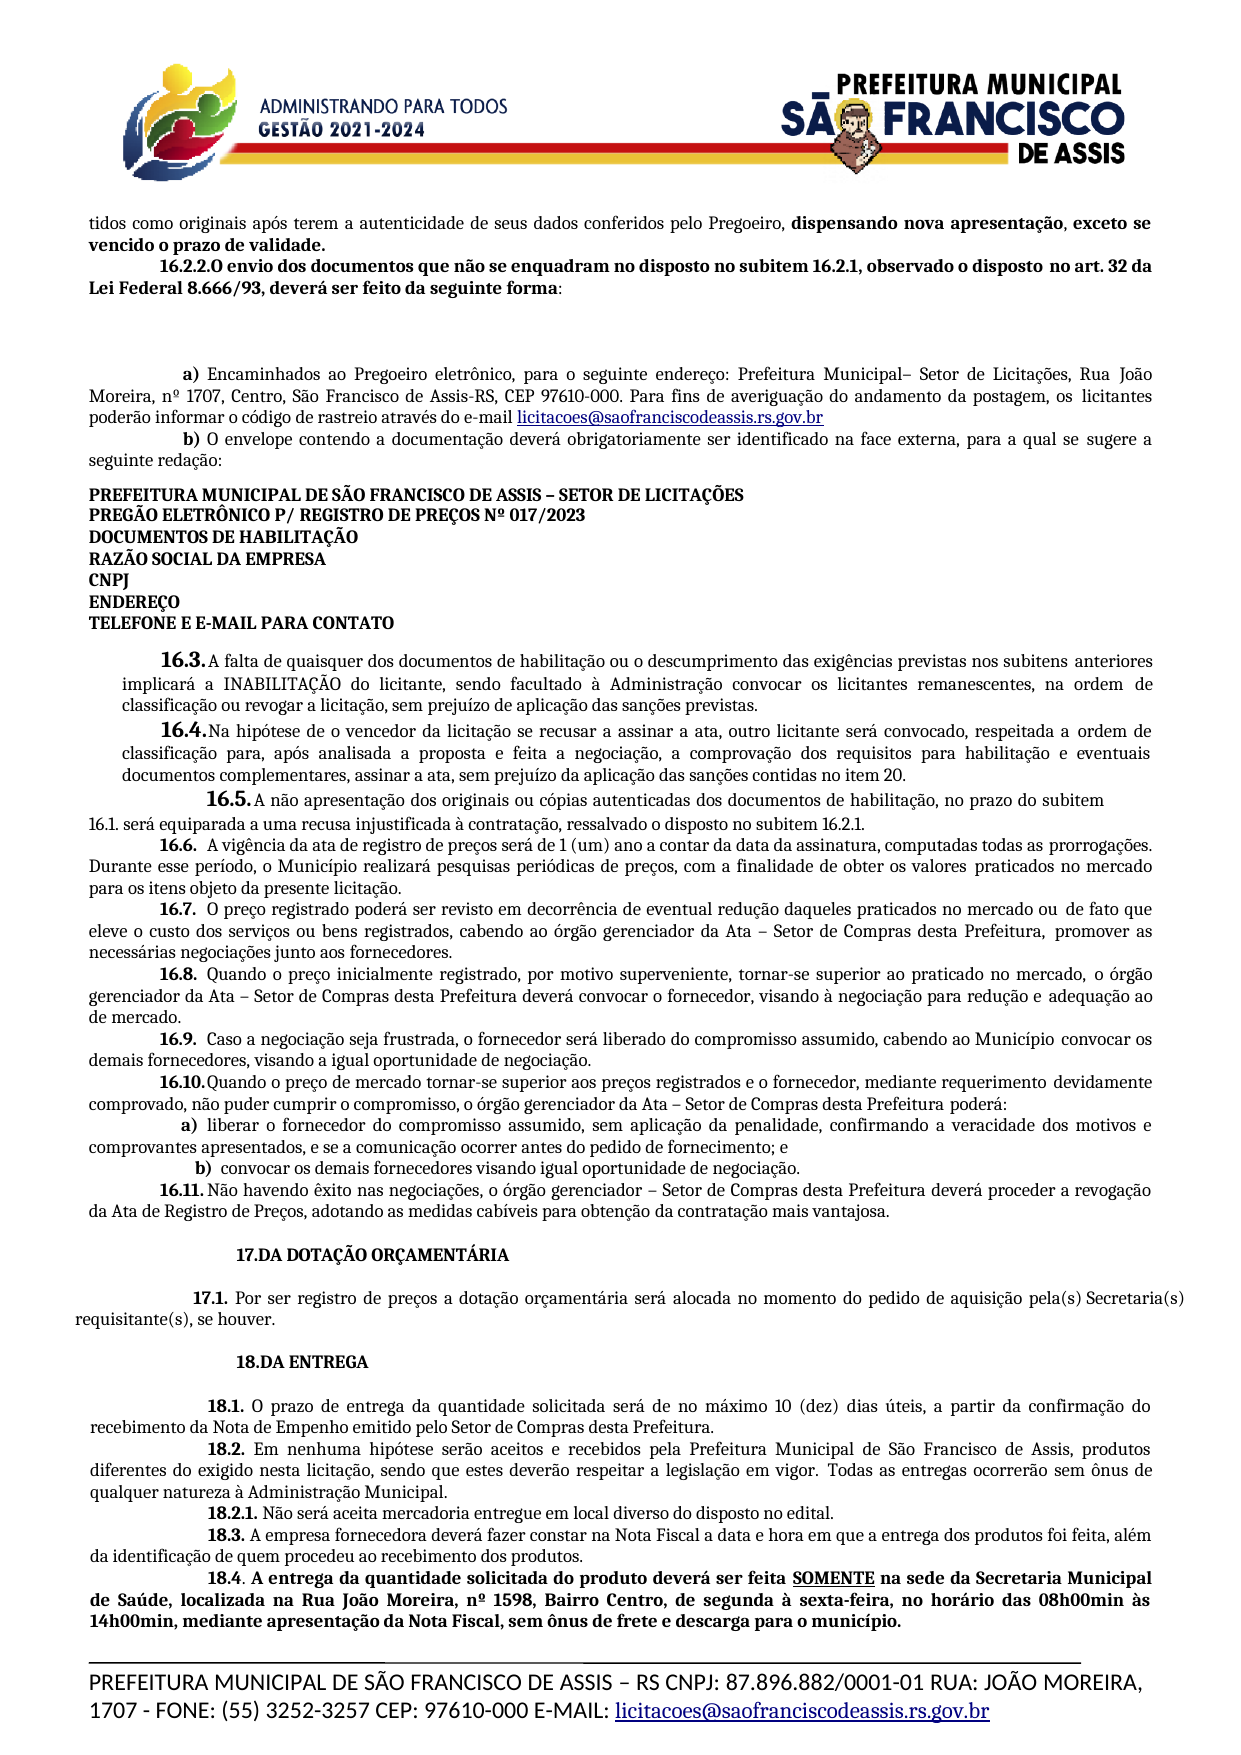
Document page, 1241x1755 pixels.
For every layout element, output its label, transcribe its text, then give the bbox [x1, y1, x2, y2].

list O preço registrado poderá ser revisto em decorrência de eventual redução daqueles praticados no mercado ou de fato que eleve o custo dos serviços ou bens registrados, cabendo ao órgão gerenciador da Ata – Setor de Compras desta Prefeitura, promover as necessárias negociações junto aos fornecedores. [75, 899, 1152, 964]
list A falta de quaisquer dos documentos de habilitação ou o descumprimento das exigências previstas nos subitens anteriores implicará a INABILITAÇÃO do licitante, sendo facultado à Administração convocar os licitantes remanescentes, na ordem de classificação ou revogar a licitação, sem prejuízo de aplicação das sanções previstas. [75, 647, 1153, 716]
list Não havendo êxito nas negociações, o órgão gerenciador – Setor de Compras desta Prefeitura deverá proceder a revogação da Ata de Registro de Preços, adotando as medidas cabíveis para obtenção da contratação mais vantajosa. [75, 1179, 1152, 1222]
list DA DOTAÇÃO ORÇAMENTÁRIA [236, 1244, 1195, 1266]
list Quando o preço de mercado tornar-se superior aos preços registrados e o fornecedor, mediante requerimento devidamente comprovado, não puder cumprir o compromisso, o órgão gerenciador da Ata – Setor de Compras desta Prefeitura poderá: [75, 1072, 1152, 1115]
text 17.1. Por ser registro de preços a dotação orçamentária será alocada no momento do pedido de aquisição pela(s) Secretaria(s) requisitante(s), se houver. [75, 1287, 1195, 1330]
list Quando o preço inicialmente registrado, por motivo superveniente, tornar-se superior ao praticado no mercado, o órgão gerenciador da Ata – Setor de Compras desta Prefeitura deverá convocar o fornecedor, visando à negociação para redução e adequação ao de mercado. [75, 964, 1153, 1028]
list Caso a negociação seja frustrada, o fornecedor será liberado do compromisso assumido, cabendo ao Município convocar os demais fornecedores, visando a igual oportunidade de negociação. [75, 1028, 1152, 1072]
list Na hipótese de o vencedor da licitação se recusar a assinar a ata, outro licitante será convocado, respeitada a ordem de classificação para, após analisada a proposta e feita a negociação, a comprovação dos requisitos para habilitação e eventuais documentos complementares, assinar a ata, sem prejuízo da aplicação das sanções contidas no item 20. [75, 716, 1152, 786]
subtitle PREFEITURA MUNICIPAL DE SÃO FRANCISCO DE ASSIS – SETOR DE LICITAÇÕES PREGÃO ELETRÔNICO P/ REGISTRO DE PREÇOS Nº 017/2023 [89, 484, 766, 526]
list tidos como originais após terem a autenticidade de seus dados conferidos pelo Pregoeiro, dispensando nova apresentação, exceto se vencido o prazo de validade. [75, 213, 1152, 256]
text DOCUMENTOS DE HABILITAÇÃO RAZÃO SOCIAL DA EMPRESA CNPJ [89, 527, 368, 591]
list A vigência da ata de registro de preços será de 1 (um) ano a contar da data da assinatura, computadas todas as prorrogações. Durante esse período, o Município realizará pesquisas periódicas de preços, com a finalidade de obter os valores praticados no mercado para os itens objeto da presente licitação. [75, 834, 1152, 899]
list DA ENTREGA [236, 1352, 1195, 1373]
list O envelope contendo a documentação deverá obrigatoriamente ser identificado na face externa, para a qual se sugere a seguinte redação: [75, 428, 1152, 472]
text 18.3. A empresa fornecedora deverá fazer constar na Nota Fiscal a data e hora em que a entrega dos produtos foi feita, além da identificação de quem procedeu ao recebimento dos produtos. [90, 1524, 1153, 1568]
list O envio dos documentos que não se enquadram no disposto no subitem 16.2.1, observado o disposto no art. 32 da Lei Federal 8.666/93, deverá ser feito da seguinte forma: [75, 256, 1152, 299]
list liberar o fornecedor do compromisso assumido, sem aplicação da penalidade, confirmando a veracidade dos motivos e comprovantes apresentados, e se a comunicação ocorrer antes do pedido de fornecimento; e [75, 1115, 1152, 1158]
text 18.4. A entrega da quantidade solicitada do produto deverá ser feita SOMENTE na sede da Secretaria Municipal de Saúde, localizada na Rua João Moreira, nº 1598, Bairro Centro, de segunda à sexta-feira, no horário das 08h00min às 14h00min, mediante apresentação da Nota Fiscal, sem ônus de frete e descarga para o município. [90, 1568, 1153, 1632]
list Encaminhados ao Pregoeiro eletrônico, para o seguinte endereço: Prefeitura Municipal– Setor de Licitações, Rua João Moreira, nº 1707, Centro, São Francisco de Assis-RS, CEP 97610-000. Para fins de averiguação do andamento da postagem, os licitantes poderão informar o código de rastreio através do e-mail licitacoes@saofranciscodeassis.rs.gov.br [75, 364, 1152, 428]
text TELEFONE E E-MAIL PARA CONTATO [89, 613, 1195, 634]
text 18.2.1. Não será aceita mercadoria entregue em local diverso do disposto no edital. [90, 1503, 1153, 1524]
text 16.1. será equiparada a uma recusa injustificada à contratação, ressalvado o disposto no subitem 16.2.1. [89, 812, 1195, 834]
list A não apresentação dos originais ou cópias autenticadas dos documentos de habilitação, no prazo do subitem [207, 786, 1153, 812]
subtitle ENDEREÇO [89, 591, 1195, 613]
text 18.1. O prazo de entrega da quantidade solicitada será de no máximo 10 (dez) dias úteis, a partir da confirmação do recebimento da Nota de Empenho emitido pelo Setor de Compras desta Prefeitura. [90, 1395, 1153, 1438]
list convocar os demais fornecedores visando igual oportunidade de negociação. [207, 1158, 1195, 1179]
text 18.2. Em nenhuma hipótese serão aceitos e recebidos pela Prefeitura Municipal de São Francisco de Assis, produtos diferentes do exigido nesta licitação, sendo que estes deverão respeitar a legislação em vigor. Todas as entregas ocorrerão sem ônus de qualquer natureza à Administração Municipal. [90, 1438, 1153, 1503]
